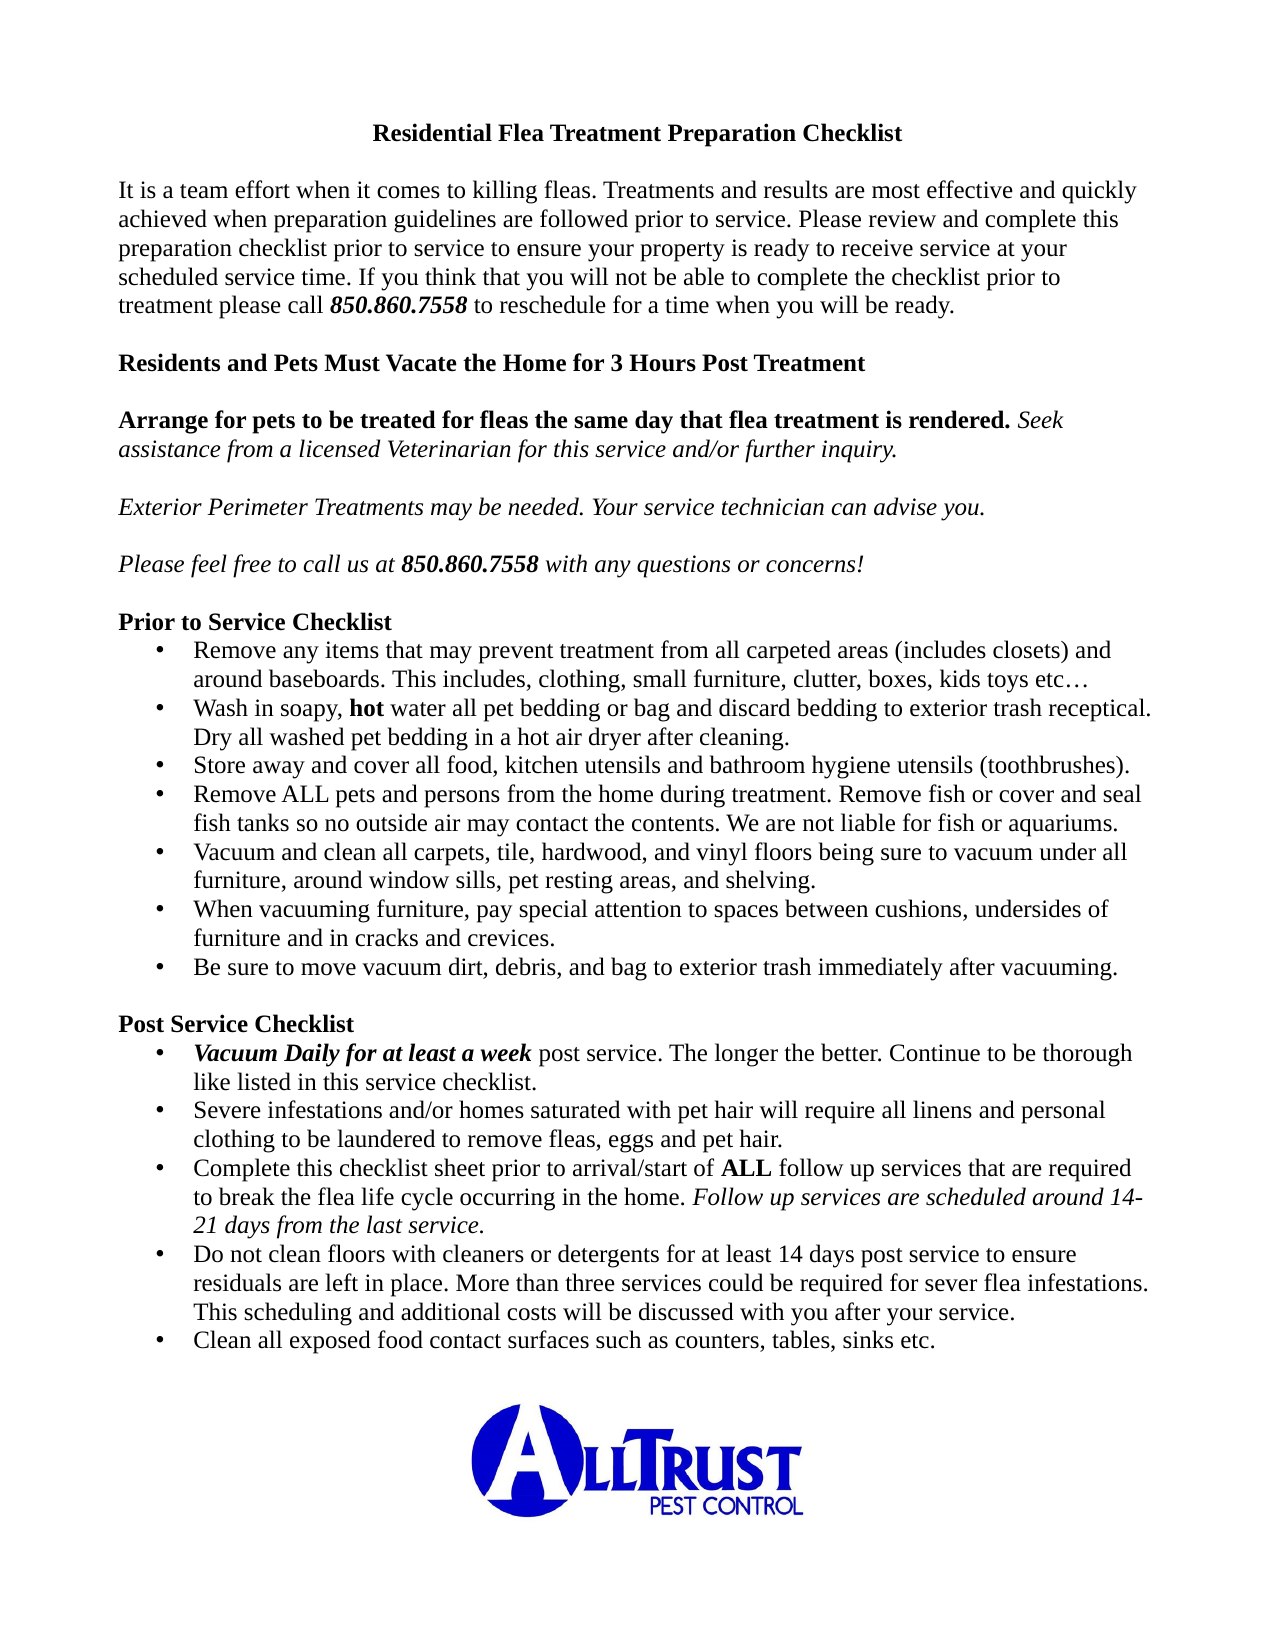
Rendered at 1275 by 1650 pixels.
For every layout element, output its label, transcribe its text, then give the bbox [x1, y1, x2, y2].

list Clean all exposed food contact surfaces such as counters, tables, sinks etc. [156, 1326, 1157, 1354]
text Residents and Pets Must Vacate the Home for 3 Hours Post Treatment [118, 348, 1157, 377]
text Please feel free to call us at 850.860.7558 with any questions or concerns! [118, 549, 1157, 578]
list Severe infestations and/or homes saturated with pet hair will require all linens and personal clothing to be laundered to remove fleas, eggs and pet hair. [156, 1096, 1157, 1153]
list Remove any items that may prevent treatment from all carpeted areas (includes closets) and around baseboards. This includes, clothing, small furniture, clutter, boxes, kids toys etc… [156, 636, 1157, 693]
text Exterior Perimeter Treatments may be needed. Your service technician can advise you. [118, 463, 1157, 521]
text Arrange for pets to be treated for fleas the same day that flea treatment is rendered. Seek assistance from a licensed Veterinarian for this service and/or further inquiry. [118, 406, 1157, 463]
list Complete this checklist sheet prior to arrival/start of ALL follow up services that are required to break the flea life cycle occurring in the home. Follow up services are scheduled around 14-21 days from the last service. [156, 1153, 1157, 1239]
list When vacuuming furniture, pay special attention to spaces between cushions, undersides of furniture and in cracks and crevices. [156, 894, 1157, 952]
text Prior to Service Checklist [118, 607, 1157, 636]
text Post Service Checklist [118, 1009, 1157, 1038]
list Store away and cover all food, kitchen utensils and bathroom hygiene utensils (toothbrushes). [156, 751, 1157, 779]
list Vacuum Daily for at least a week post service. The longer the better. Continue to be thorough like listed in this service checklist. [156, 1038, 1157, 1096]
list Vacuum and clean all carpets, tile, hardwood, and vinyl floors being sure to vacuum under all furniture, around window sills, pet resting areas, and shelving. [156, 837, 1157, 894]
list Be sure to move vacuum dirt, debris, and bag to exterior trash immediately after vacuuming. [156, 952, 1157, 981]
text Residential Flea Treatment Preparation Checklist [118, 118, 1157, 147]
text It is a team effort when it comes to killing fleas. Treatments and results are most effective and quickly achieved when preparation guidelines are followed prior to service. Please review and complete this preparation checklist prior to service to ensure your property is ready to receive service at your scheduled service time. If you think that you will not be able to complete the checklist prior to treatment please call 850.860.7558 to reschedule for a time when you will be ready. [118, 176, 1157, 319]
list Remove ALL pets and persons from the home during treatment. Remove fish or cover and seal fish tanks so no outside air may contact the contents. We are not liable for fish or aquariums. [156, 779, 1157, 837]
list Do not clean floors with cleaners or detergents for at least 14 days post service to ensure residuals are left in place. More than three services could be required for sever flea infestations. This scheduling and additional costs will be discussed with you after your service. [156, 1239, 1157, 1326]
list Wash in soapy, hot water all pet bedding or bag and discard bedding to exterior trash receptical. Dry all washed pet bedding in a hot air dryer after cleaning. [156, 693, 1157, 751]
